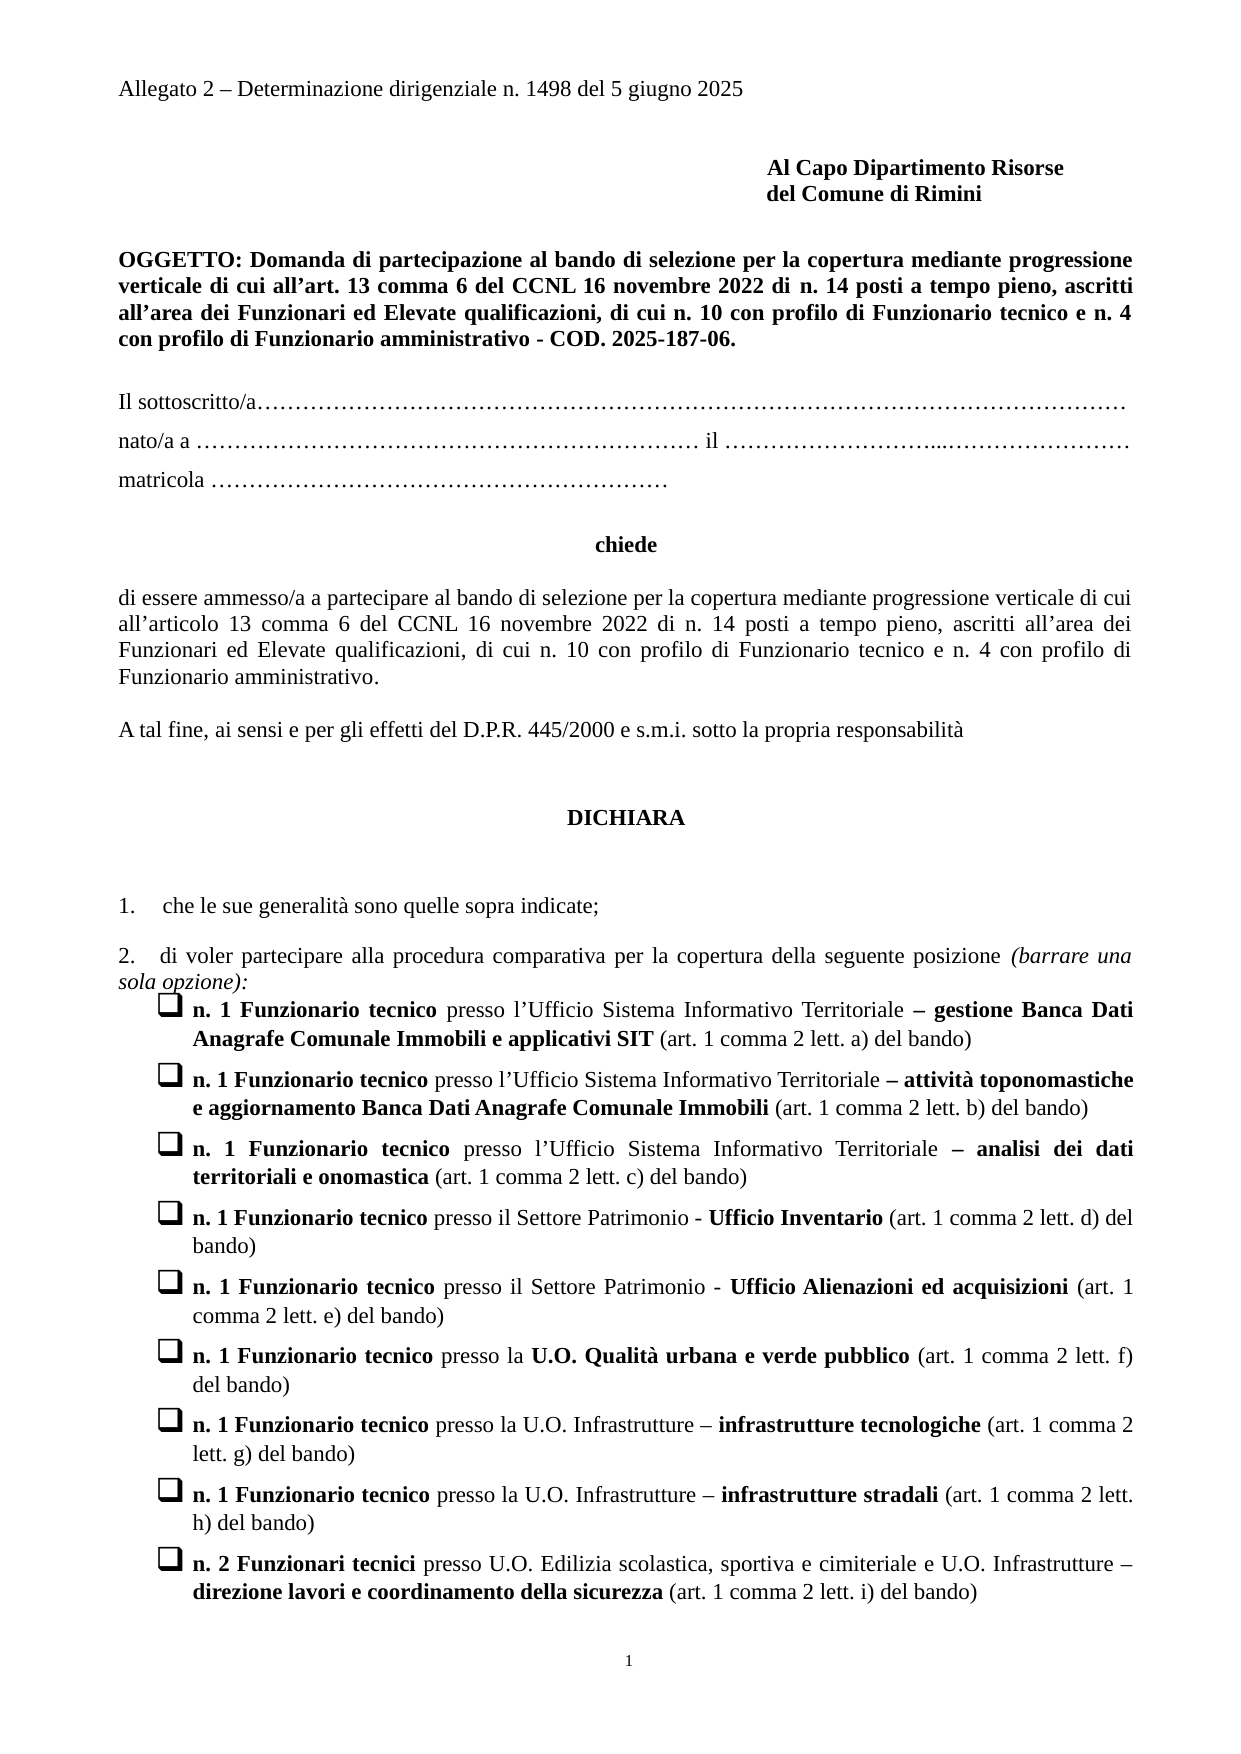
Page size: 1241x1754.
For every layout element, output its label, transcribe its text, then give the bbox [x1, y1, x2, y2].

list n. 1 Funzionario tecnico presso la U.O. Qualità urbana e verde pubblico (art. 1 comma 2 lett. f) del bando) [155, 1341, 1134, 1397]
list n. 1 Funzionario tecnico presso il Settore Patrimonio - Ufficio Inventario (art. 1 comma 2 lett. d) del bando) [155, 1202, 1134, 1259]
text Il sottoscritto/a…………………………………………………………………………………………………… [118, 388, 1134, 414]
text Allegato 2 – Determinazione dirigenziale n. 1498 del 5 giugno 2025 [118, 75, 1134, 101]
list n. 1 Funzionario tecnico presso l’Ufficio Sistema Informativo Territoriale – analisi dei dati territoriali e onomastica (art. 1 comma 2 lett. c) del bando) [155, 1133, 1134, 1190]
list di voler partecipare alla procedura comparativa per la copertura della seguente posizione (barrare una sola opzione): [118, 942, 1134, 995]
list n. 1 Funzionario tecnico presso la U.O. Infrastrutture – infrastrutture tecnologiche (art. 1 comma 2 lett. g) del bando) [155, 1410, 1134, 1466]
text OGGETTO: Domanda di partecipazione al bando di selezione per la copertura mediante progressione verticale di cui all’art. 13 comma 6 del CCNL 16 novembre 2022 di n. 14 posti a tempo pieno, ascritti all’area dei Funzionari ed Elevate qualificazioni, di cui n. 10 con profilo di Funzionario tecnico e n. 4 con profilo di Funzionario amministrativo - COD. 2025-187-06. [118, 246, 1134, 352]
text nato/a a ………………………………………………………… il ………………………...…………………… [118, 427, 1134, 453]
list n. 1 Funzionario tecnico presso il Settore Patrimonio - Ufficio Alienazioni ed acquisizioni (art. 1 comma 2 lett. e) del bando) [155, 1271, 1134, 1328]
list n. 1 Funzionario tecnico presso l’Ufficio Sistema Informativo Territoriale – gestione Banca Dati Anagrafe Comunale Immobili e applicativi SIT (art. 1 comma 2 lett. a) del bando) [155, 995, 1134, 1051]
text del Comune di Rimini [118, 180, 1134, 207]
text di essere ammesso/a a partecipare al bando di selezione per la copertura mediante progressione verticale di cui all’articolo 13 comma 6 del CCNL 16 novembre 2022 di n. 14 posti a tempo pieno, ascritti all’area dei Funzionari ed Elevate qualificazioni, di cui n. 10 con profilo di Funzionario tecnico e n. 4 con profilo di Funzionario amministrativo. [118, 584, 1134, 689]
text A tal fine, ai sensi e per gli effetti del D.P.R. 445/2000 e s.m.i. sotto la propria responsabilità [118, 716, 1134, 742]
list n. 1 Funzionario tecnico presso l’Ufficio Sistema Informativo Territoriale – attività toponomastiche e aggiornamento Banca Dati Anagrafe Comunale Immobili (art. 1 comma 2 lett. b) del bando) [155, 1064, 1134, 1121]
list n. 1 Funzionario tecnico presso la U.O. Infrastrutture – infrastrutture stradali (art. 1 comma 2 lett. h) del bando) [155, 1479, 1134, 1536]
list che le sue generalità sono quelle sopra indicate; [118, 892, 1134, 918]
text Al Capo Dipartimento Risorse [656, 154, 1134, 180]
text DICHIARA [118, 804, 1134, 830]
list n. 2 Funzionari tecnici presso U.O. Edilizia scolastica, sportiva e cimiteriale e U.O. Infrastrutture – direzione lavori e coordinamento della sicurezza (art. 1 comma 2 lett. i) del bando) [155, 1548, 1134, 1605]
text matricola …………………………………………………… [118, 466, 1134, 492]
text chiede [118, 531, 1134, 557]
